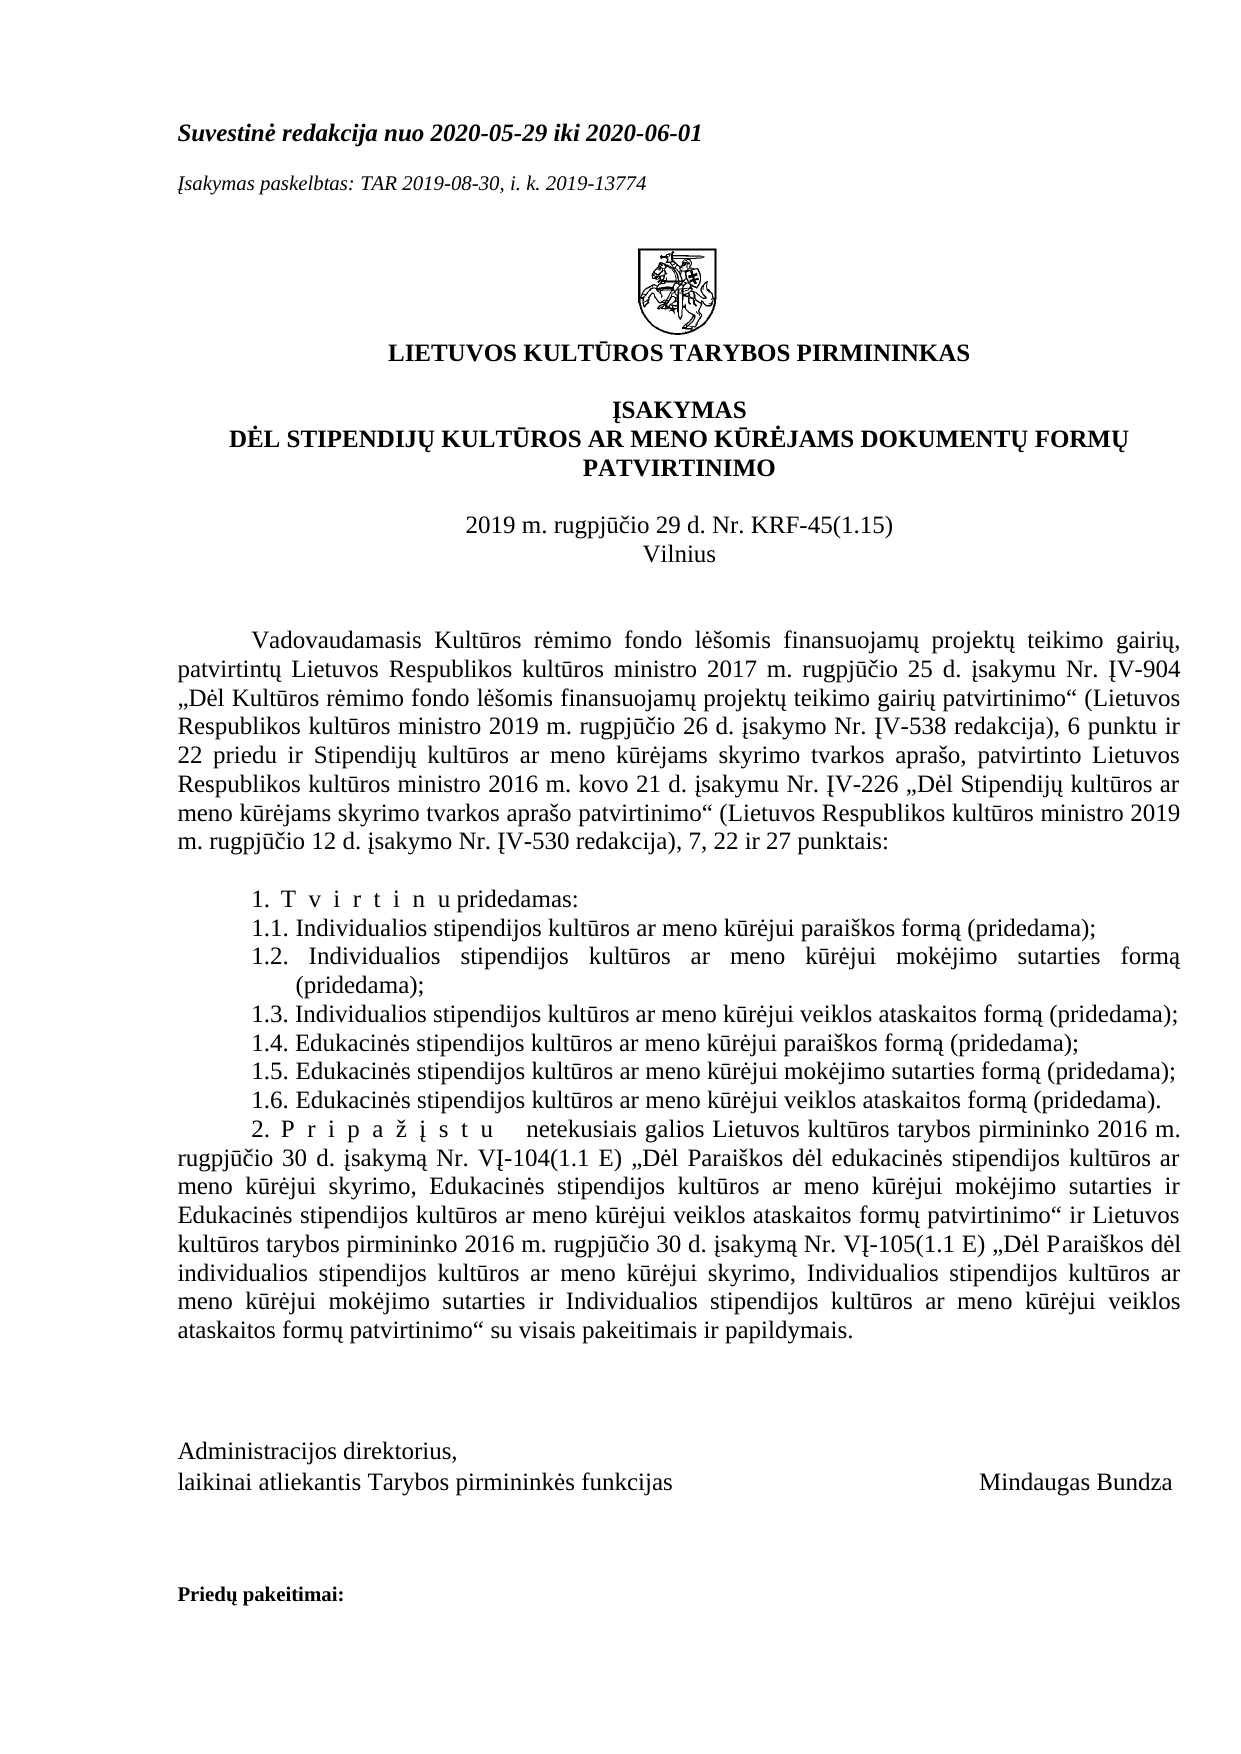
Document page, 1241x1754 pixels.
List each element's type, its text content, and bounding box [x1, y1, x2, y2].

text 1.3. Individualios stipendijos kultūros ar meno kūrėjui veiklos ataskaitos formą (pridedama); [251, 999, 1181, 1028]
text laikinai atliekantis Tarybos pirmininkės funkcijas Mindaugas Bundza [177, 1467, 1181, 1496]
text 2. Pripažįstu netekusiais galios Lietuvos kultūros tarybos pirmininko 2016 m. rugpjūčio 30 d. įsakymą Nr. VĮ-104(1.1 E) „Dėl Paraiškos dėl edukacinės stipendijos kultūros ar meno kūrėjui skyrimo, Edukacinės stipendijos kultūros ar meno kūrėjui mokėjimo sutarties ir Edukacinės stipendijos kultūros ar meno kūrėjui veiklos ataskaitos formų patvirtinimo“ ir Lietuvos kultūros tarybos pirmininko 2016 m. rugpjūčio 30 d. įsakymą Nr. VĮ-105(1.1 E) „Dėl Paraiškos dėl individualios stipendijos kultūros ar meno kūrėjui skyrimo, Individualios stipendijos kultūros ar meno kūrėjui mokėjimo sutarties ir Individualios stipendijos kultūros ar meno kūrėjui veiklos ataskaitos formų patvirtinimo“ su visais pakeitimais ir papildymais. [177, 1114, 1181, 1344]
text DĖL STIPENDIJŲ KULTŪROS AR MENO KŪRĖJAMS DOKUMENTŲ FORMŲ PATVIRTINIMO [177, 424, 1181, 481]
text 1. Tvirtinu pridedamas: [177, 884, 1181, 913]
text 1.1. Individualios stipendijos kultūros ar meno kūrėjui paraiškos formą (pridedama); [251, 913, 1181, 941]
text 1.6. Edukacinės stipendijos kultūros ar meno kūrėjui veiklos ataskaitos formą (pridedama). [251, 1085, 1181, 1114]
text Įsakymas paskelbtas: TAR 2019-08-30, i. k. 2019-13774 [177, 171, 1181, 195]
text Priedų pakeitimai: [177, 1582, 1181, 1606]
text ĮSAKYMAS [177, 395, 1181, 424]
text Administracijos direktorius, [177, 1436, 1181, 1465]
text Vilnius [177, 539, 1181, 568]
text Vadovaudamasis Kultūros rėmimo fondo lėšomis finansuojamų projektų teikimo gairių, patvirtintų Lietuvos Respublikos kultūros ministro 2017 m. rugpjūčio 25 d. įsakymu Nr. ĮV-904 „Dėl Kultūros rėmimo fondo lėšomis finansuojamų projektų teikimo gairių patvirtinimo“ (Lietuvos Respublikos kultūros ministro 2019 m. rugpjūčio 26 d. įsakymo Nr. ĮV-538 redakcija), 6 punktu ir 22 priedu ir Stipendijų kultūros ar meno kūrėjams skyrimo tvarkos aprašo, patvirtinto Lietuvos Respublikos kultūros ministro 2016 m. kovo 21 d. įsakymu Nr. ĮV-226 „Dėl Stipendijų kultūros ar meno kūrėjams skyrimo tvarkos aprašo patvirtinimo“ (Lietuvos Respublikos kultūros ministro 2019 m. rugpjūčio 12 d. įsakymo Nr. ĮV-530 redakcija), 7, 22 ir 27 punktais: [177, 625, 1181, 855]
text 2019 m. rugpjūčio 29 d. Nr. KRF-45(1.15) [177, 510, 1181, 539]
text LIETUVOS KULTŪROS TARYBOS PIRMININKAS [177, 338, 1181, 366]
text 1.5. Edukacinės stipendijos kultūros ar meno kūrėjui mokėjimo sutarties formą (pridedama); [251, 1056, 1181, 1085]
text 1.4. Edukacinės stipendijos kultūros ar meno kūrėjui paraiškos formą (pridedama); [251, 1028, 1181, 1056]
text 1.2. Individualios stipendijos kultūros ar meno kūrėjui mokėjimo sutarties formą (pridedama); [251, 941, 1181, 999]
text Suvestinė redakcija nuo 2020-05-29 iki 2020-06-01 [177, 118, 1181, 147]
